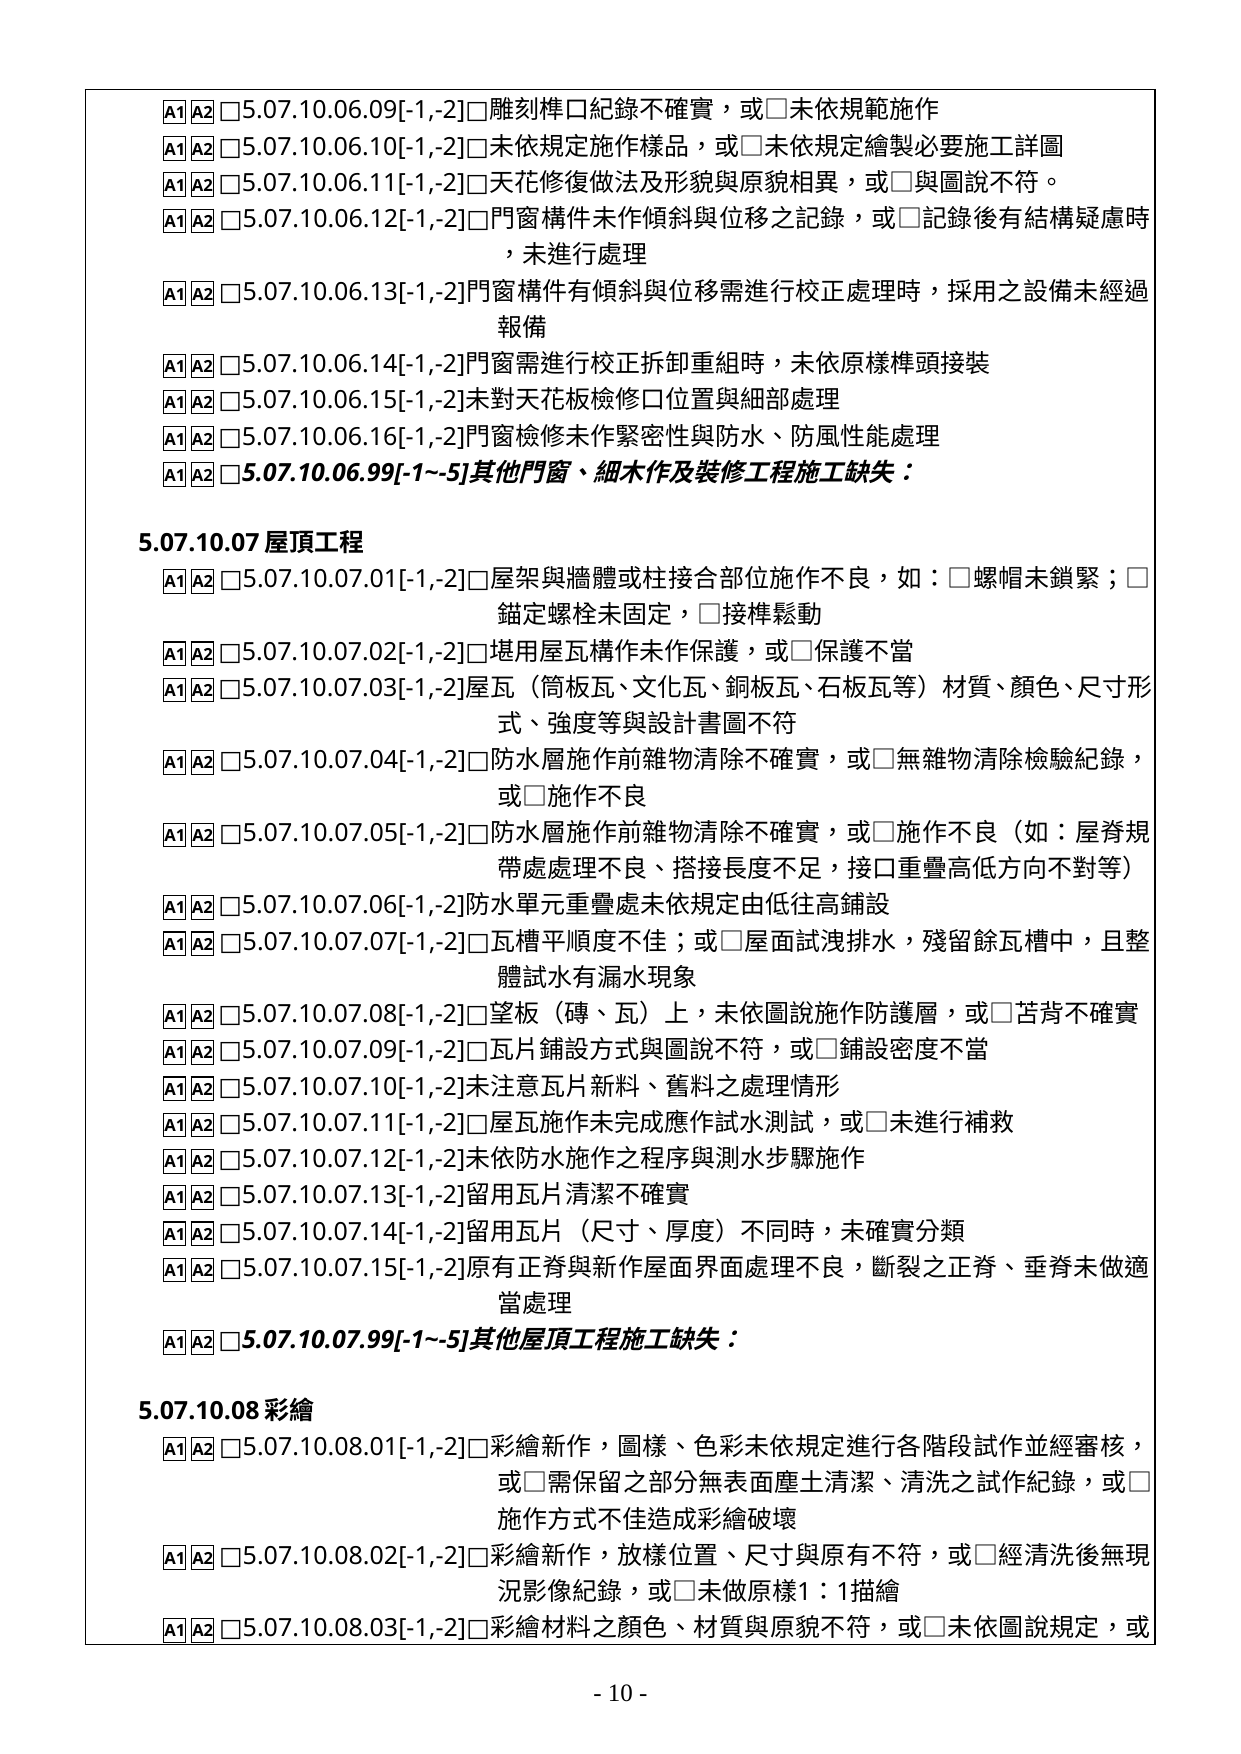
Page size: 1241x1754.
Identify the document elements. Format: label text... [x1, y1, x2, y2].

table_cell A1 A2 □5.07.10.06.09[-1,-2]□雕刻榫口紀錄不確實，或□未依規範施作 A1 A2 □5.07.10.06.10[-1,-2]□未依規定施作樣品，或□未依規定繪製必要施工詳圖 A1 A2 □5.07.10.06.11[-1,-2]□天花修復做法及形貌與原貌相異，或□與圖說不符。 A1 A2 □5.07.10.06.12[-1,-2]□門窗構件未作傾斜與位移之記錄，或□記錄後有結構疑慮時，未進行處理 A1 A2 □5.07.10.06.13[-1,-2]門窗構件有傾斜與位移需進行校正處理時，採用之設備未經過報備 A1 A2 □5.07.10.06.14[-1,-2]門窗需進行校正拆卸重組時，未依原樣榫頭接裝 A1 A2 □5.07.10.06.15[-1,-2]未對天花板檢修口位置與細部處理 A1 A2 □5.07.10.06.16[-1,-2]門窗檢修未作緊密性與防水、防風性能處理 A1 A2 □5.07.10.06.99[-1~-5]其他門窗、細木作及裝修工程施工缺失： 5.07.10.07屋頂工程 A1 A2 □5.07.10.07.01[-1,-2]□屋架與牆體或柱接合部位施作不良，如：□螺帽未鎖緊；□錨定螺栓未固定，□接榫鬆動 A1 A2 □5.07.10.07.02[-1,-2]□堪用屋瓦構作未作保護，或□保護不當 A1 A2 □5.07.10.07.03[-1,-2]屋瓦（筒板瓦、文化瓦、銅板瓦、石板瓦等）材質、顏色、尺寸形式、強度等與設計書圖不符 A1 A2 □5.07.10.07.04[-1,-2]□防水層施作前雜物清除不確實，或□無雜物清除檢驗紀錄，或□施作不良 A1 A2 □5.07.10.07.05[-1,-2]□防水層施作前雜物清除不確實，或□施作不良（如：屋脊規帶處處理不良、搭接長度不足，接口重疊高低方向不對等） A1 A2 □5.07.10.07.06[-1,-2]防水單元重疊處未依規定由低往高鋪設 A1 A2 □5.07.10.07.07[-1,-2]□瓦槽平順度不佳；或□屋面試洩排水，殘留餘瓦槽中，且整體試水有漏水現象 A1 A2 □5.07.10.07.08[-1,-2]□望板（磚、瓦）上，未依圖說施作防護層，或□苫背不確實 A1 A2 □5.07.10.07.09[-1,-2]□瓦片鋪設方式與圖說不符，或□鋪設密度不當 A1 A2 □5.07.10.07.10[-1,-2]未注意瓦片新料、舊料之處理情形 A1 A2 □5.07.10.07.11[-1,-2]□屋瓦施作未完成應作試水測試，或□未進行補救 A1 A2 □5.07.10.07.12[-1,-2]未依防水施作之程序與測水步驟施作 A1 A2 □5.07.10.07.13[-1,-2]留用瓦片清潔不確實 A1 A2 □5.07.10.07.14[-1,-2]留用瓦片（尺寸、厚度）不同時，未確實分類 A1 A2 □5.07.10.07.15[-1,-2]原有正脊與新作屋面界面處理不良，斷裂之正脊、垂脊未做適當處理 A1 A2 □5.07.10.07.99[-1~-5]其他屋頂工程施工缺失： 5.07.10.08彩繪 A1 A2 □5.07.10.08.01[-1,-2]□彩繪新作，圖樣、色彩未依規定進行各階段試作並經審核，或□需保留之部分無表面塵土清潔、清洗之試作紀錄，或□施作方式不佳造成彩繪破壞 A1 A2 □5.07.10.08.02[-1,-2]□彩繪新作，放樣位置、尺寸與原有不符，或□經清洗後無現況影像紀錄，或□未做原樣1：1描繪 A1 A2 □5.07.10.08.03[-1,-2]□彩繪材料之顏色、材質與原貌不符，或□未依圖說規定，或 [86, 90, 1154, 1644]
